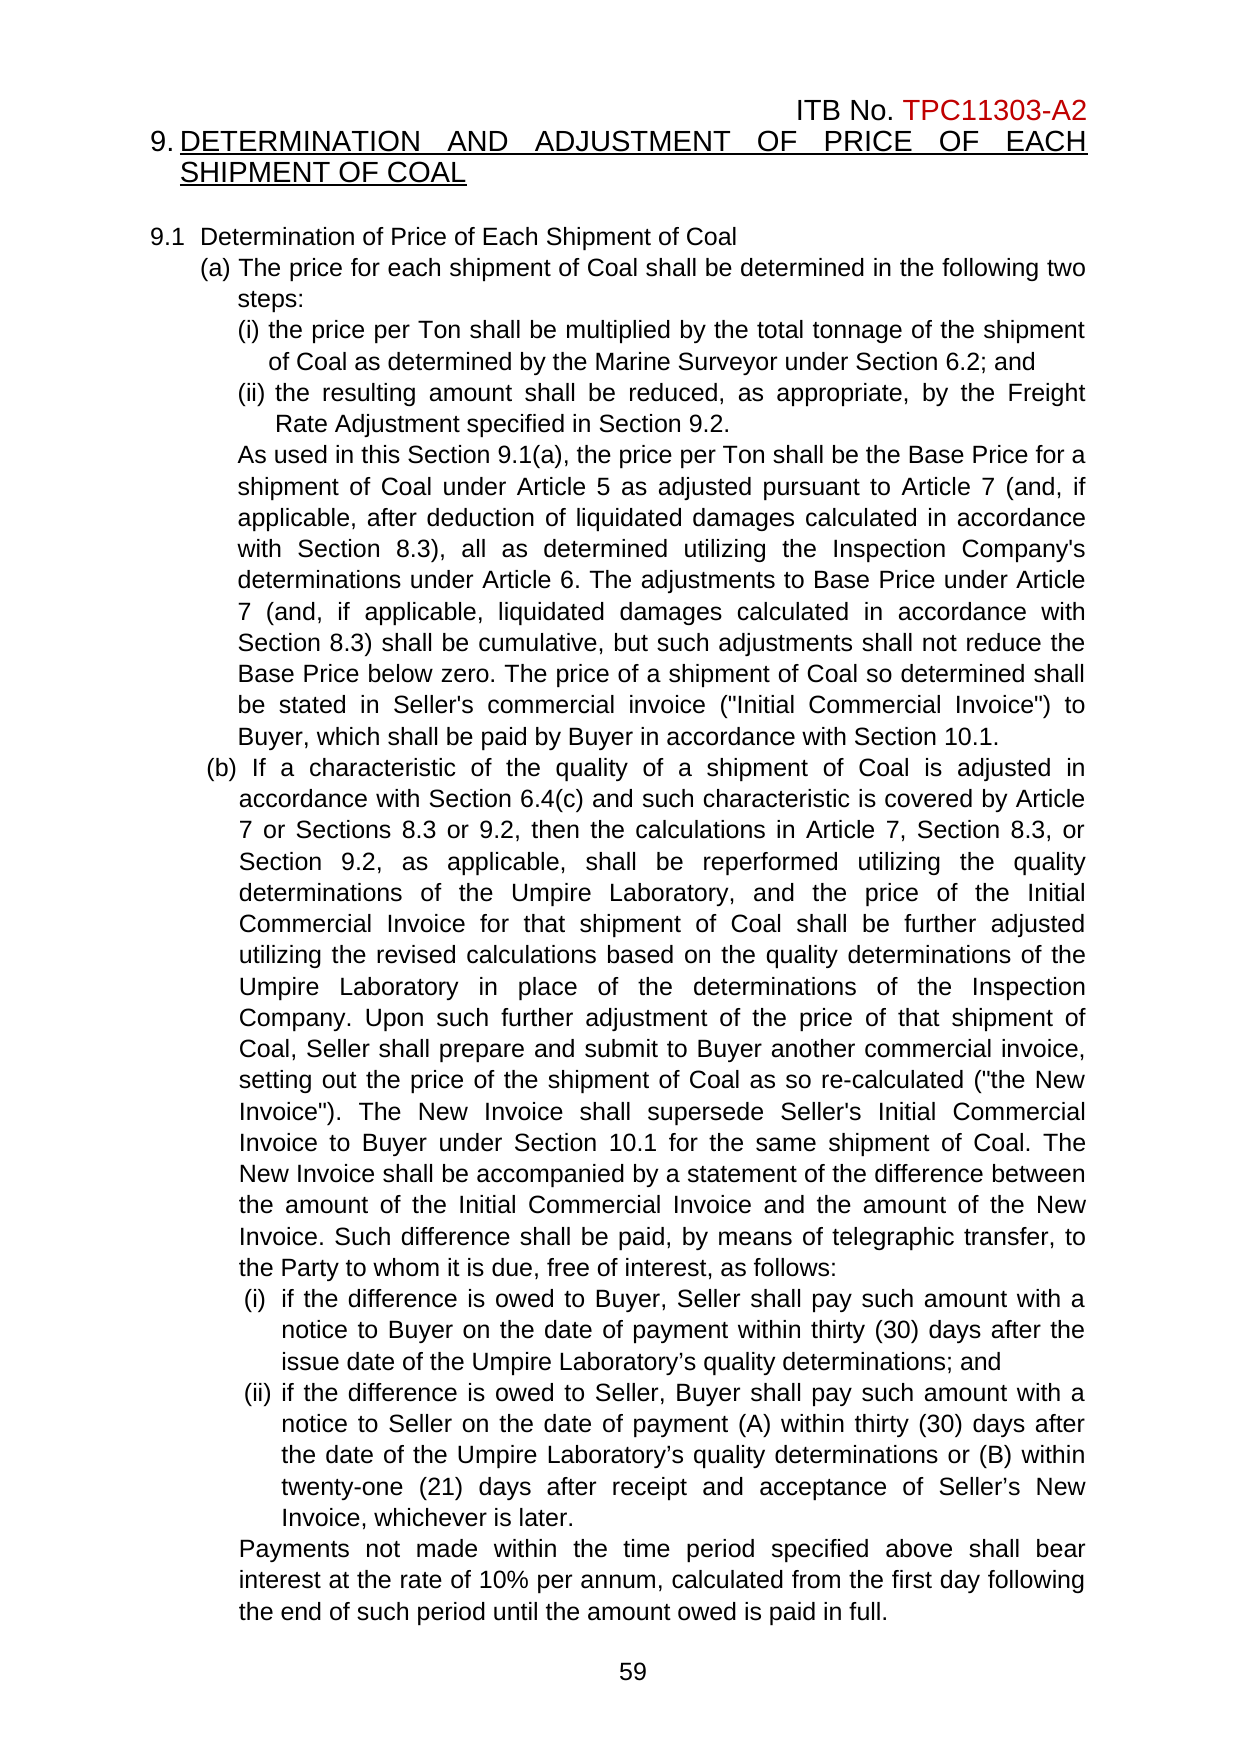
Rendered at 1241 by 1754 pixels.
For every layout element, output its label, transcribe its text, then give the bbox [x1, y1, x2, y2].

text 9. DETERMINATION AND ADJUSTMENT OF PRICE OF EACH SHIPMENT OF COAL [150, 126, 1087, 189]
text (ii) the resulting amount shall be reduced, as appropriate, by the Freight Rate Adjustment specified in Section 9.2. [237, 376, 1087, 439]
text As used in this Section 9.1(a), the price per Ton shall be the Base Price for a shipment of Coal under Article 5 as adjusted pursuant to Article 7 (and, if applicable, after deduction of liquidated damages calculated in accordance with Section 8.3), all as determined utilizing the Inspection Company's determinations under Article 6. The adjustments to Base Price under Article 7 (and, if applicable, liquidated damages calculated in accordance with Section 8.3) shall be cumulative, but such adjustments shall not reduce the Base Price below zero. The price of a shipment of Coal so determined shall be stated in Seller's commercial invoice ("Initial Commercial Invoice") to Buyer, which shall be paid by Buyer in accordance with Section 10.1. [237, 439, 1087, 751]
list if the difference is owed to Seller, Buyer shall pay such amount with a notice to Seller on the date of payment (A) within thirty (30) days after the date of the Umpire Laboratory’s quality determinations or (B) within twenty-one (21) days after receipt and acceptance of Seller’s New Invoice, whichever is later. [244, 1376, 1087, 1532]
list if the difference is owed to Buyer, Seller shall pay such amount with a notice to Buyer on the date of payment within thirty (30) days after the issue date of the Umpire Laboratory’s quality determinations; and [244, 1282, 1087, 1376]
text (b) If a characteristic of the quality of a shipment of Coal is adjusted in accordance with Section 6.4(c) and such characteristic is covered by Article 7 or Sections 8.3 or 9.2, then the calculations in Article 7, Section 8.3, or Section 9.2, as applicable, shall be reperformed utilizing the quality determinations of the Umpire Laboratory, and the price of the Initial Commercial Invoice for that shipment of Coal shall be further adjusted utilizing the revised calculations based on the quality determinations of the Umpire Laboratory in place of the determinations of the Inspection Company. Upon such further adjustment of the price of that shipment of Coal, Seller shall prepare and submit to Buyer another commercial invoice, setting out the price of the shipment of Coal as so re-calculated ("the New Invoice"). The New Invoice shall supersede Seller's Initial Commercial Invoice to Buyer under Section 10.1 for the same shipment of Coal. The New Invoice shall be accompanied by a statement of the difference between the amount of the Initial Commercial Invoice and the amount of the New Invoice. Such difference shall be paid, by means of telegraphic transfer, to the Party to whom it is due, free of interest, as follows: [206, 751, 1087, 1282]
text 9.1 Determination of Price of Each Shipment of Coal [150, 220, 1087, 251]
text Payments not made within the time period specified above shall bear interest at the rate of 10% per annum, calculated from the first day following the end of such period until the amount owed is paid in full. [239, 1532, 1087, 1626]
text (a) The price for each shipment of Coal shall be determined in the following two steps: [200, 251, 1087, 314]
text (i) the price per Ton shall be multiplied by the total tonnage of the shipment of Coal as determined by the Marine Surveyor under Section 6.2; and [237, 314, 1087, 376]
